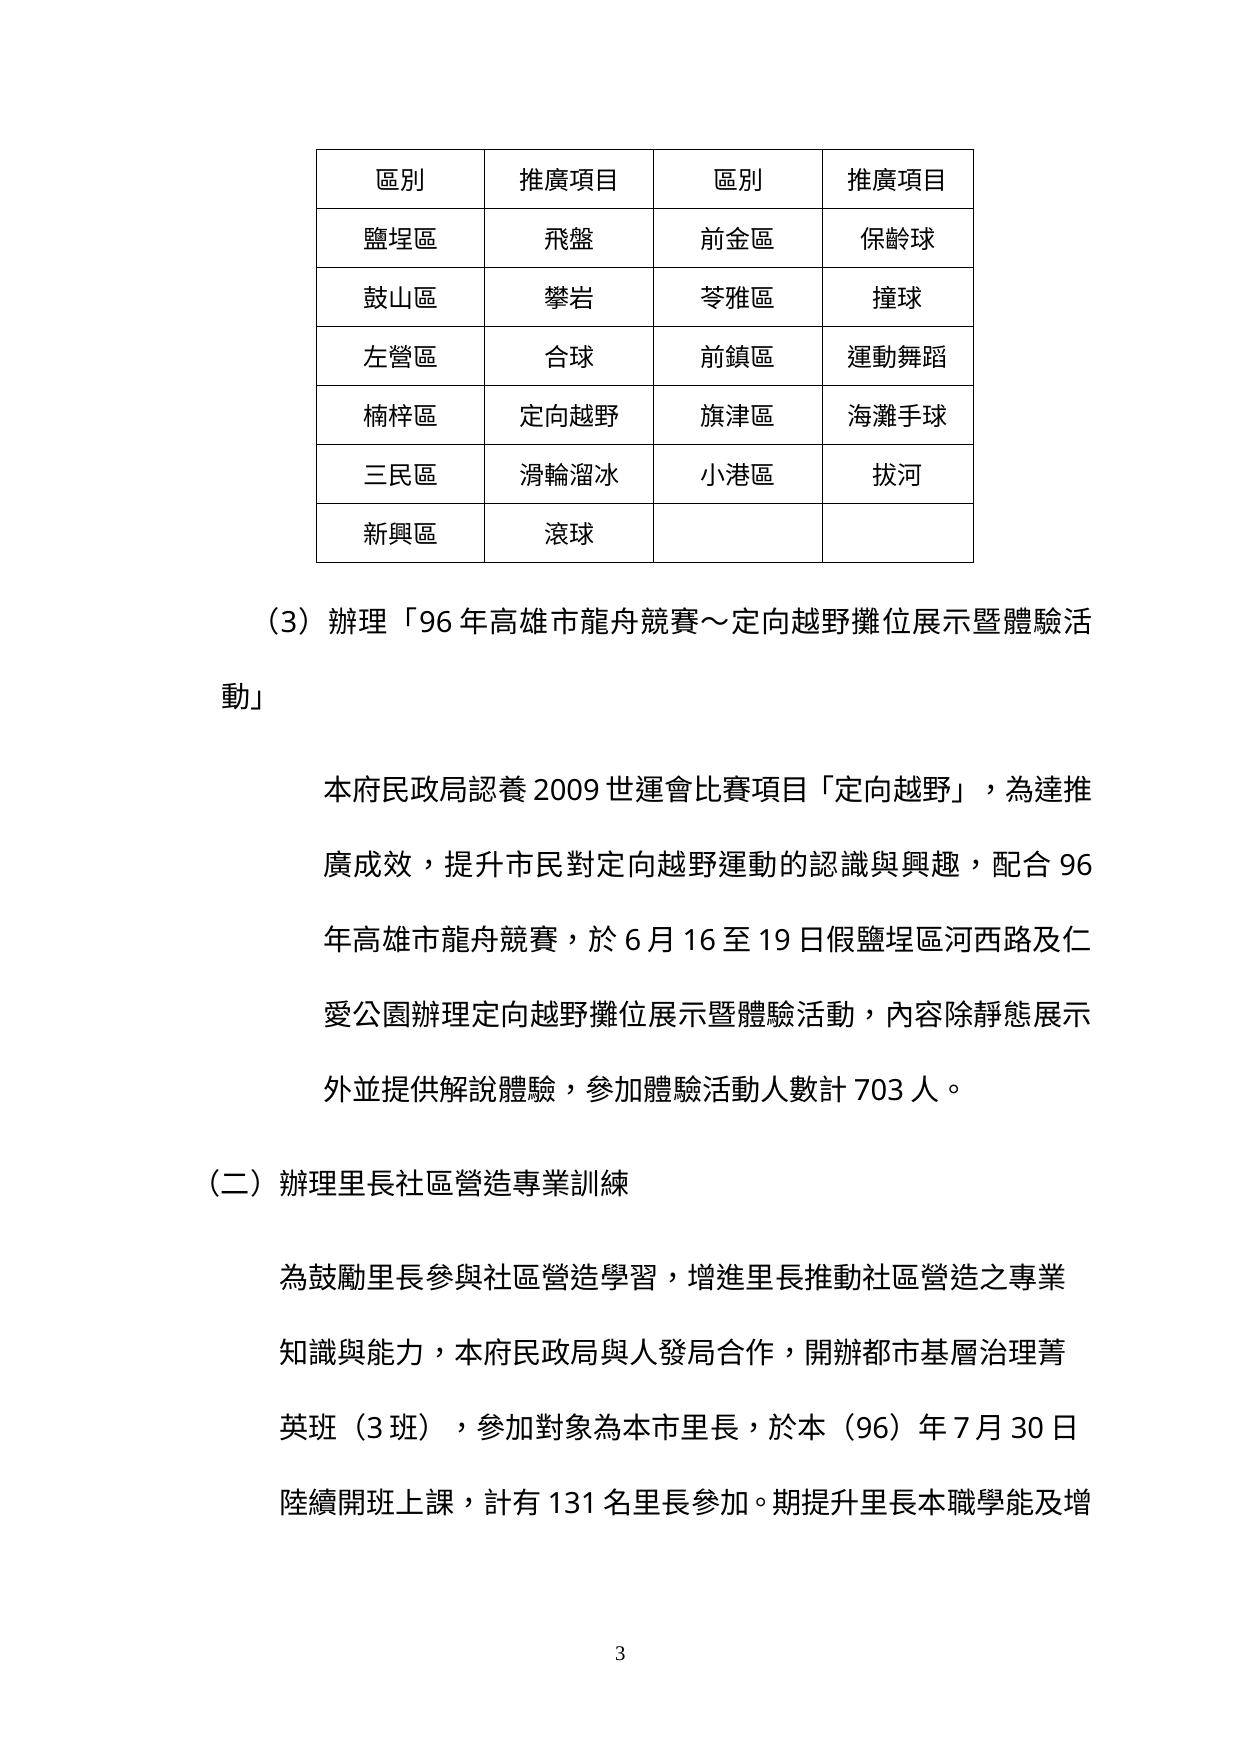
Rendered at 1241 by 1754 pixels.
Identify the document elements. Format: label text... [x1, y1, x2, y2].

table_header 推廣項目 [823, 150, 973, 208]
table_cell 左營區 [317, 327, 484, 385]
table_cell 攀岩 [485, 268, 653, 326]
table_cell 運動舞蹈 [823, 327, 973, 385]
table_cell 前鎮區 [654, 327, 822, 385]
table_header 區別 [654, 150, 822, 208]
table_cell [654, 504, 822, 562]
table_cell 苓雅區 [654, 268, 822, 326]
text （3）辦理「96年高雄市龍舟競賽～定向越野攤位展示暨體驗活動」 [221, 582, 1092, 732]
table_header 區別 [317, 150, 484, 208]
table_cell 合球 [485, 327, 653, 385]
table_cell 飛盤 [485, 209, 653, 267]
text 本府民政局認養2009世運會比賽項目「定向越野」，為達推廣成效，提升市民對定向越野運動的認識與興趣，配合96年高雄市龍舟競賽，於6月16至19日假鹽埕區河西路及仁愛公園辦理定向越野攤位展示暨體驗活動，內容除靜態展示外並提供解說體驗，參加體驗活動人數計703人。 [323, 751, 1092, 1126]
table_cell 鹽埕區 [317, 209, 484, 267]
table_header 推廣項目 [485, 150, 653, 208]
table_cell 前金區 [654, 209, 822, 267]
table_cell 三民區 [317, 445, 484, 503]
table_cell 楠梓區 [317, 386, 484, 444]
table_cell 拔河 [823, 445, 973, 503]
text 為鼓勵里長參與社區營造學習，增進里長推動社區營造之專業知識與能力，本府民政局與人發局合作，開辦都市基層治理菁英班（3班），參加對象為本市里長，於本（96）年7月30日陸續開班上課，計有131名里長參加。期提升里長本職學能及增 [279, 1238, 1092, 1538]
table_cell [823, 504, 973, 562]
table_cell 海灘手球 [823, 386, 973, 444]
table_cell 撞球 [823, 268, 973, 326]
table_cell 小港區 [654, 445, 822, 503]
text （二）辦理里長社區營造專業訓練 [148, 1144, 1092, 1219]
table_cell 滾球 [485, 504, 653, 562]
table_cell 滑輪溜冰 [485, 445, 653, 503]
table_cell 保齡球 [823, 209, 973, 267]
table_cell 旗津區 [654, 386, 822, 444]
table_cell 定向越野 [485, 386, 653, 444]
table_cell 鼓山區 [317, 268, 484, 326]
table_cell 新興區 [317, 504, 484, 562]
